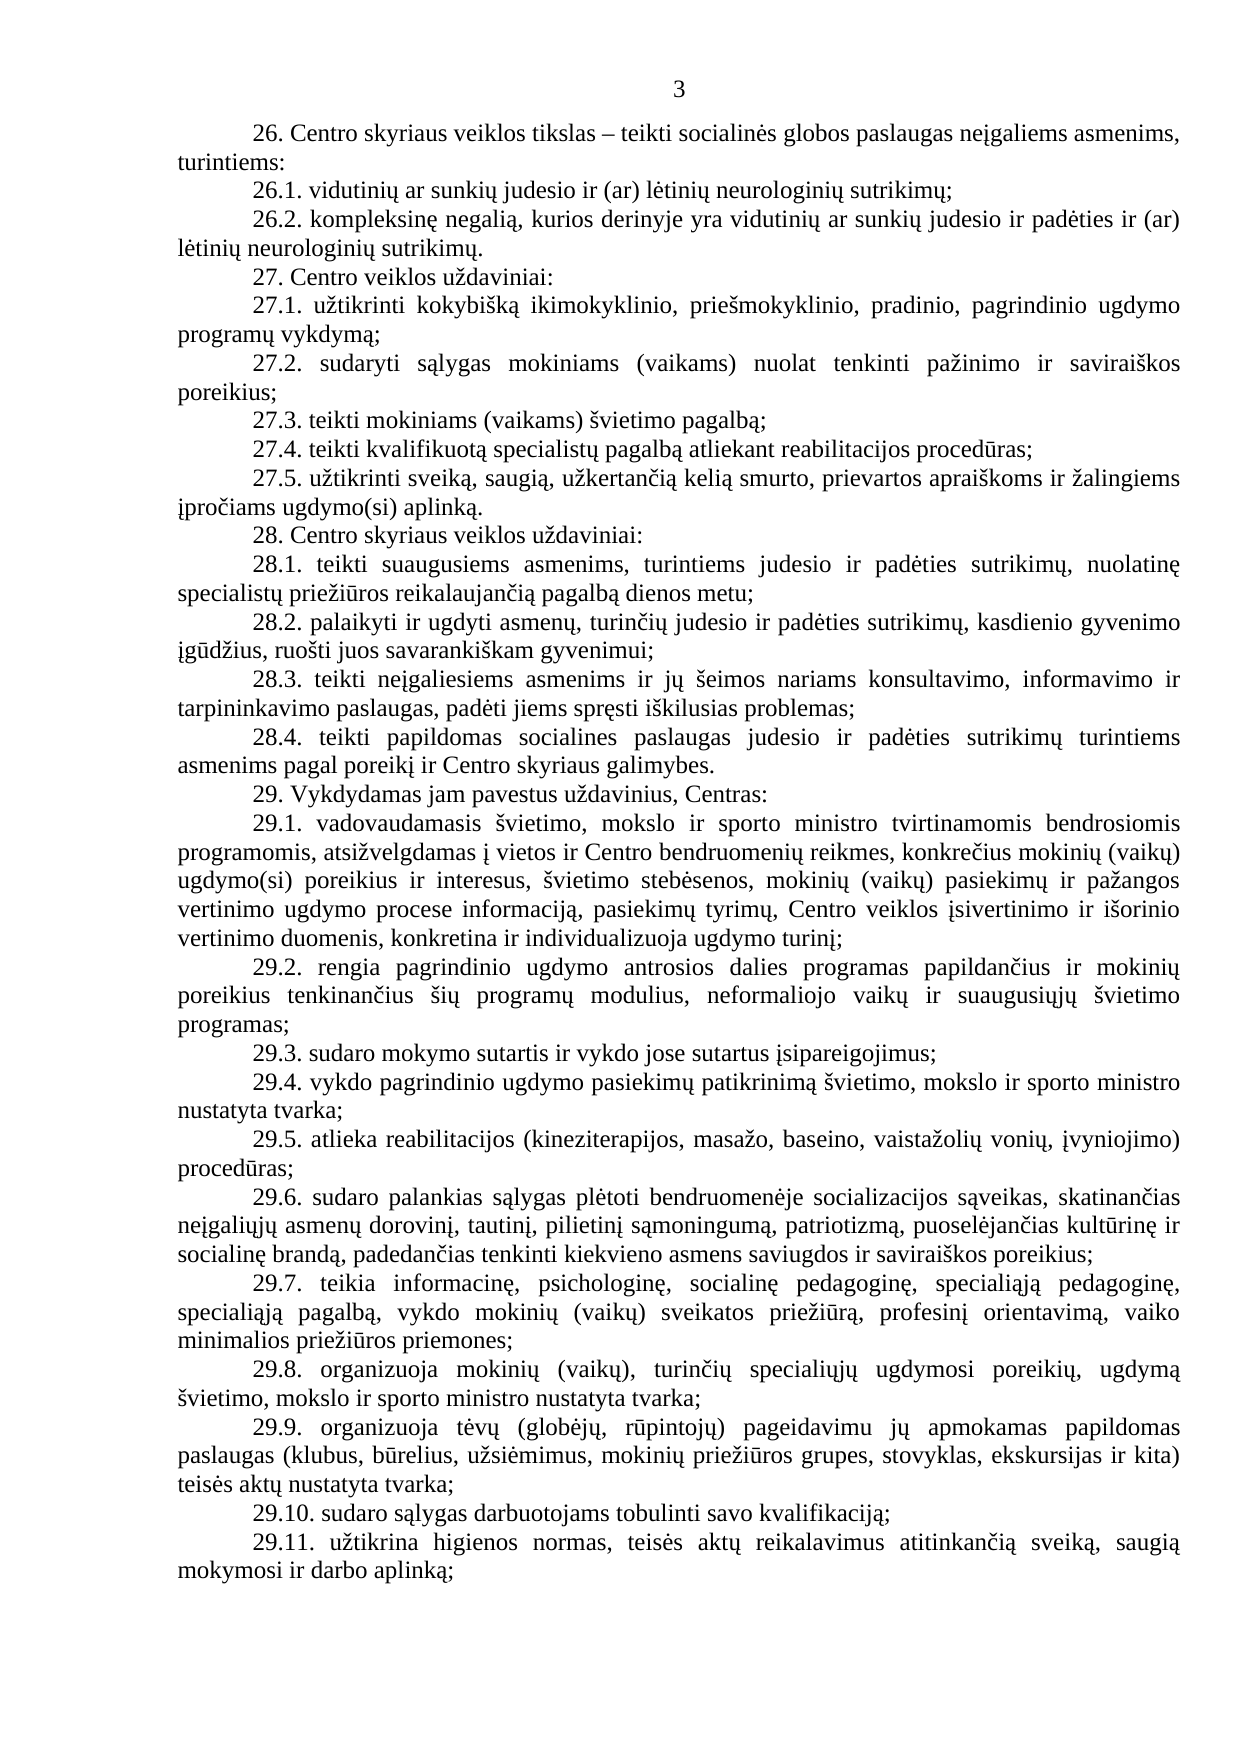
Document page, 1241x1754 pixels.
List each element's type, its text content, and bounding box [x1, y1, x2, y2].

text 28. Centro skyriaus veiklos uždaviniai: [177, 521, 1181, 549]
text 29.7. teikia informacinę, psichologinę, socialinę pedagoginę, specialiąją pedagoginę, specialiąją pagalbą, vykdo mokinių (vaikų) sveikatos priežiūrą, profesinį orientavimą, vaiko minimalios priežiūros priemones; [177, 1268, 1181, 1354]
text 27.3. teikti mokiniams (vaikams) švietimo pagalbą; [177, 406, 1181, 434]
text 27.5. užtikrinti sveiką, saugią, užkertančią kelią smurto, prievartos apraiškoms ir žalingiems įpročiams ugdymo(si) aplinką. [177, 463, 1181, 521]
text 29.5. atlieka reabilitacijos (kineziterapijos, masažo, baseino, vaistažolių vonių, įvyniojimo) procedūras; [177, 1124, 1181, 1182]
text 29.11. užtikrina higienos normas, teisės aktų reikalavimus atitinkančią sveiką, saugią mokymosi ir darbo aplinką; [177, 1527, 1181, 1584]
text 27. Centro veiklos uždaviniai: [177, 262, 1181, 291]
text 29. Vykdydamas jam pavestus uždavinius, Centras: [177, 779, 1181, 808]
text 26.2. kompleksinę negalią, kurios derinyje yra vidutinių ar sunkių judesio ir padėties ir (ar) lėtinių neurologinių sutrikimų. [177, 204, 1181, 262]
text 29.10. sudaro sąlygas darbuotojams tobulinti savo kvalifikaciją; [177, 1498, 1181, 1527]
text 29.6. sudaro palankias sąlygas plėtoti bendruomenėje socializacijos sąveikas, skatinančias neįgaliųjų asmenų dorovinį, tautinį, pilietinį sąmoningumą, patriotizmą, puoselėjančias kultūrinę ir socialinę brandą, padedančias tenkinti kiekvieno asmens saviugdos ir saviraiškos poreikius; [177, 1182, 1181, 1268]
text 27.2. sudaryti sąlygas mokiniams (vaikams) nuolat tenkinti pažinimo ir saviraiškos poreikius; [177, 348, 1181, 406]
text 29.3. sudaro mokymo sutartis ir vykdo jose sutartus įsipareigojimus; [177, 1038, 1181, 1067]
text 29.1. vadovaudamasis švietimo, mokslo ir sporto ministro tvirtinamomis bendrosiomis programomis, atsižvelgdamas į vietos ir Centro bendruomenių reikmes, konkrečius mokinių (vaikų) ugdymo(si) poreikius ir interesus, švietimo stebėsenos, mokinių (vaikų) pasiekimų ir pažangos vertinimo ugdymo procese informaciją, pasiekimų tyrimų, Centro veiklos įsivertinimo ir išorinio vertinimo duomenis, konkretina ir individualizuoja ugdymo turinį; [177, 808, 1181, 952]
text 26.1. vidutinių ar sunkių judesio ir (ar) lėtinių neurologinių sutrikimų; [177, 176, 1181, 204]
text 29.9. organizuoja tėvų (globėjų, rūpintojų) pageidavimu jų apmokamas papildomas paslaugas (klubus, būrelius, užsiėmimus, mokinių priežiūros grupes, stovyklas, ekskursijas ir kita) teisės aktų nustatyta tvarka; [177, 1412, 1181, 1498]
text 28.1. teikti suaugusiems asmenims, turintiems judesio ir padėties sutrikimų, nuolatinę specialistų priežiūros reikalaujančią pagalbą dienos metu; [177, 549, 1181, 607]
text 26. Centro skyriaus veiklos tikslas – teikti socialinės globos paslaugas neįgaliems asmenims, turintiems: [177, 118, 1181, 176]
text 27.1. užtikrinti kokybišką ikimokyklinio, priešmokyklinio, pradinio, pagrindinio ugdymo programų vykdymą; [177, 291, 1181, 348]
text 28.4. teikti papildomas socialines paslaugas judesio ir padėties sutrikimų turintiems asmenims pagal poreikį ir Centro skyriaus galimybes. [177, 722, 1181, 779]
text 29.8. organizuoja mokinių (vaikų), turinčių specialiųjų ugdymosi poreikių, ugdymą švietimo, mokslo ir sporto ministro nustatyta tvarka; [177, 1354, 1181, 1412]
text 27.4. teikti kvalifikuotą specialistų pagalbą atliekant reabilitacijos procedūras; [177, 434, 1181, 463]
text 28.3. teikti neįgaliesiems asmenims ir jų šeimos nariams konsultavimo, informavimo ir tarpininkavimo paslaugas, padėti jiems spręsti iškilusias problemas; [177, 664, 1181, 722]
text 29.2. rengia pagrindinio ugdymo antrosios dalies programas papildančius ir mokinių poreikius tenkinančius šių programų modulius, neformaliojo vaikų ir suaugusiųjų švietimo programas; [177, 952, 1181, 1038]
text 28.2. palaikyti ir ugdyti asmenų, turinčių judesio ir padėties sutrikimų, kasdienio gyvenimo įgūdžius, ruošti juos savarankiškam gyvenimui; [177, 607, 1181, 664]
text 29.4. vykdo pagrindinio ugdymo pasiekimų patikrinimą švietimo, mokslo ir sporto ministro nustatyta tvarka; [177, 1067, 1181, 1124]
